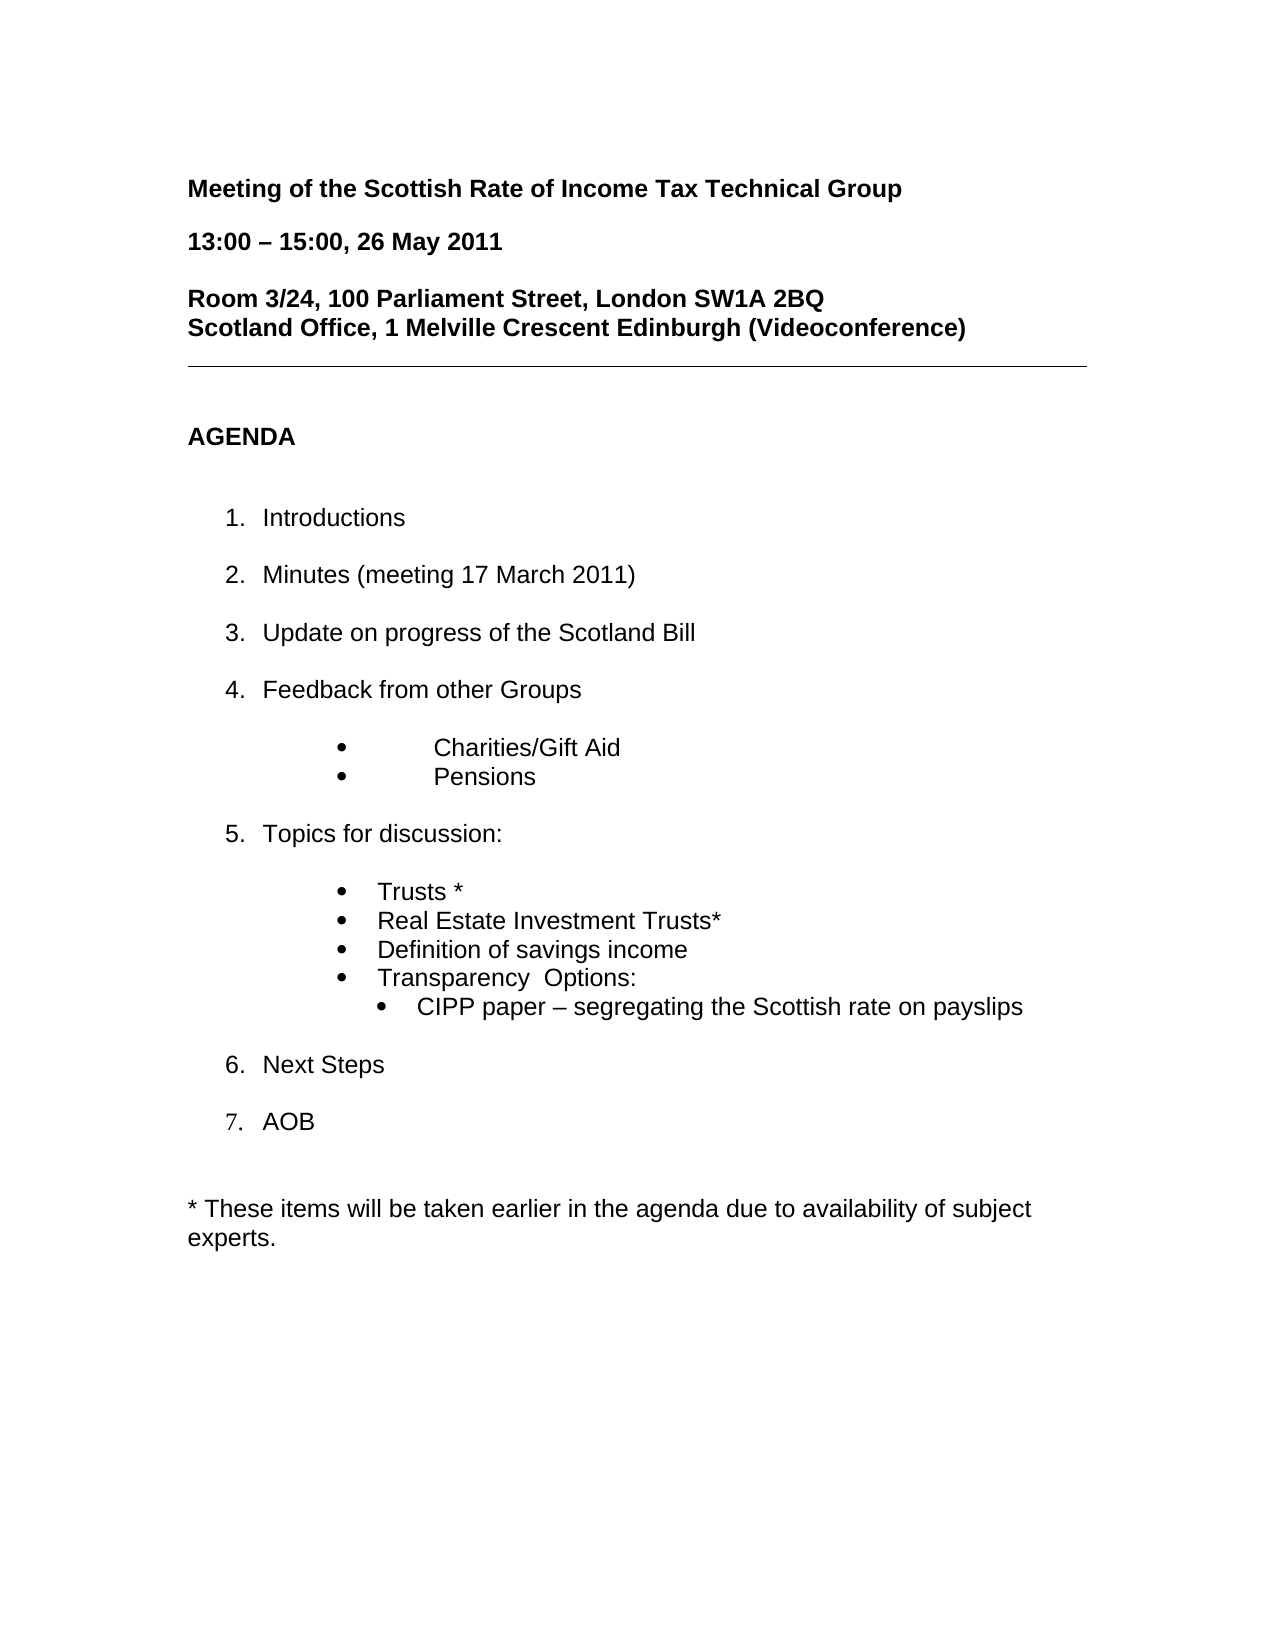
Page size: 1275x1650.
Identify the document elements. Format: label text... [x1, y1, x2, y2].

text * These items will be taken earlier in the agenda due to availability of subject experts. [187, 1194, 1087, 1251]
text Meeting of the Scottish Rate of Income Tax Technical Group [187, 174, 1087, 203]
list Trusts * [337, 877, 1087, 906]
list AOB [225, 1107, 1087, 1136]
list Transparency Options: [337, 963, 1087, 992]
list Feedback from other Groups [225, 675, 1087, 704]
text 13:00 – 15:00, 26 May 2011 [187, 227, 1087, 255]
list Minutes (meeting 17 March 2011) [225, 560, 1087, 589]
text Room 3/24, 100 Parliament Street, London SW1A 2BQ [187, 284, 1087, 313]
text Scotland Office, 1 Melville Crescent Edinburgh (Videoconference) [187, 313, 1087, 342]
list Update on progress of the Scotland Bill [225, 618, 1087, 647]
list Topics for discussion: [225, 819, 1087, 848]
list Definition of savings income [337, 934, 1087, 963]
list CIPP paper – segregating the Scottish rate on payslips [377, 992, 1087, 1021]
list Charities/Gift Aid [337, 733, 1087, 762]
text AGENDA [187, 421, 1087, 450]
list Next Steps [225, 1050, 1087, 1079]
list Pensions [337, 762, 1087, 791]
list Real Estate Investment Trusts* [337, 906, 1087, 934]
list Introductions [225, 503, 1087, 532]
